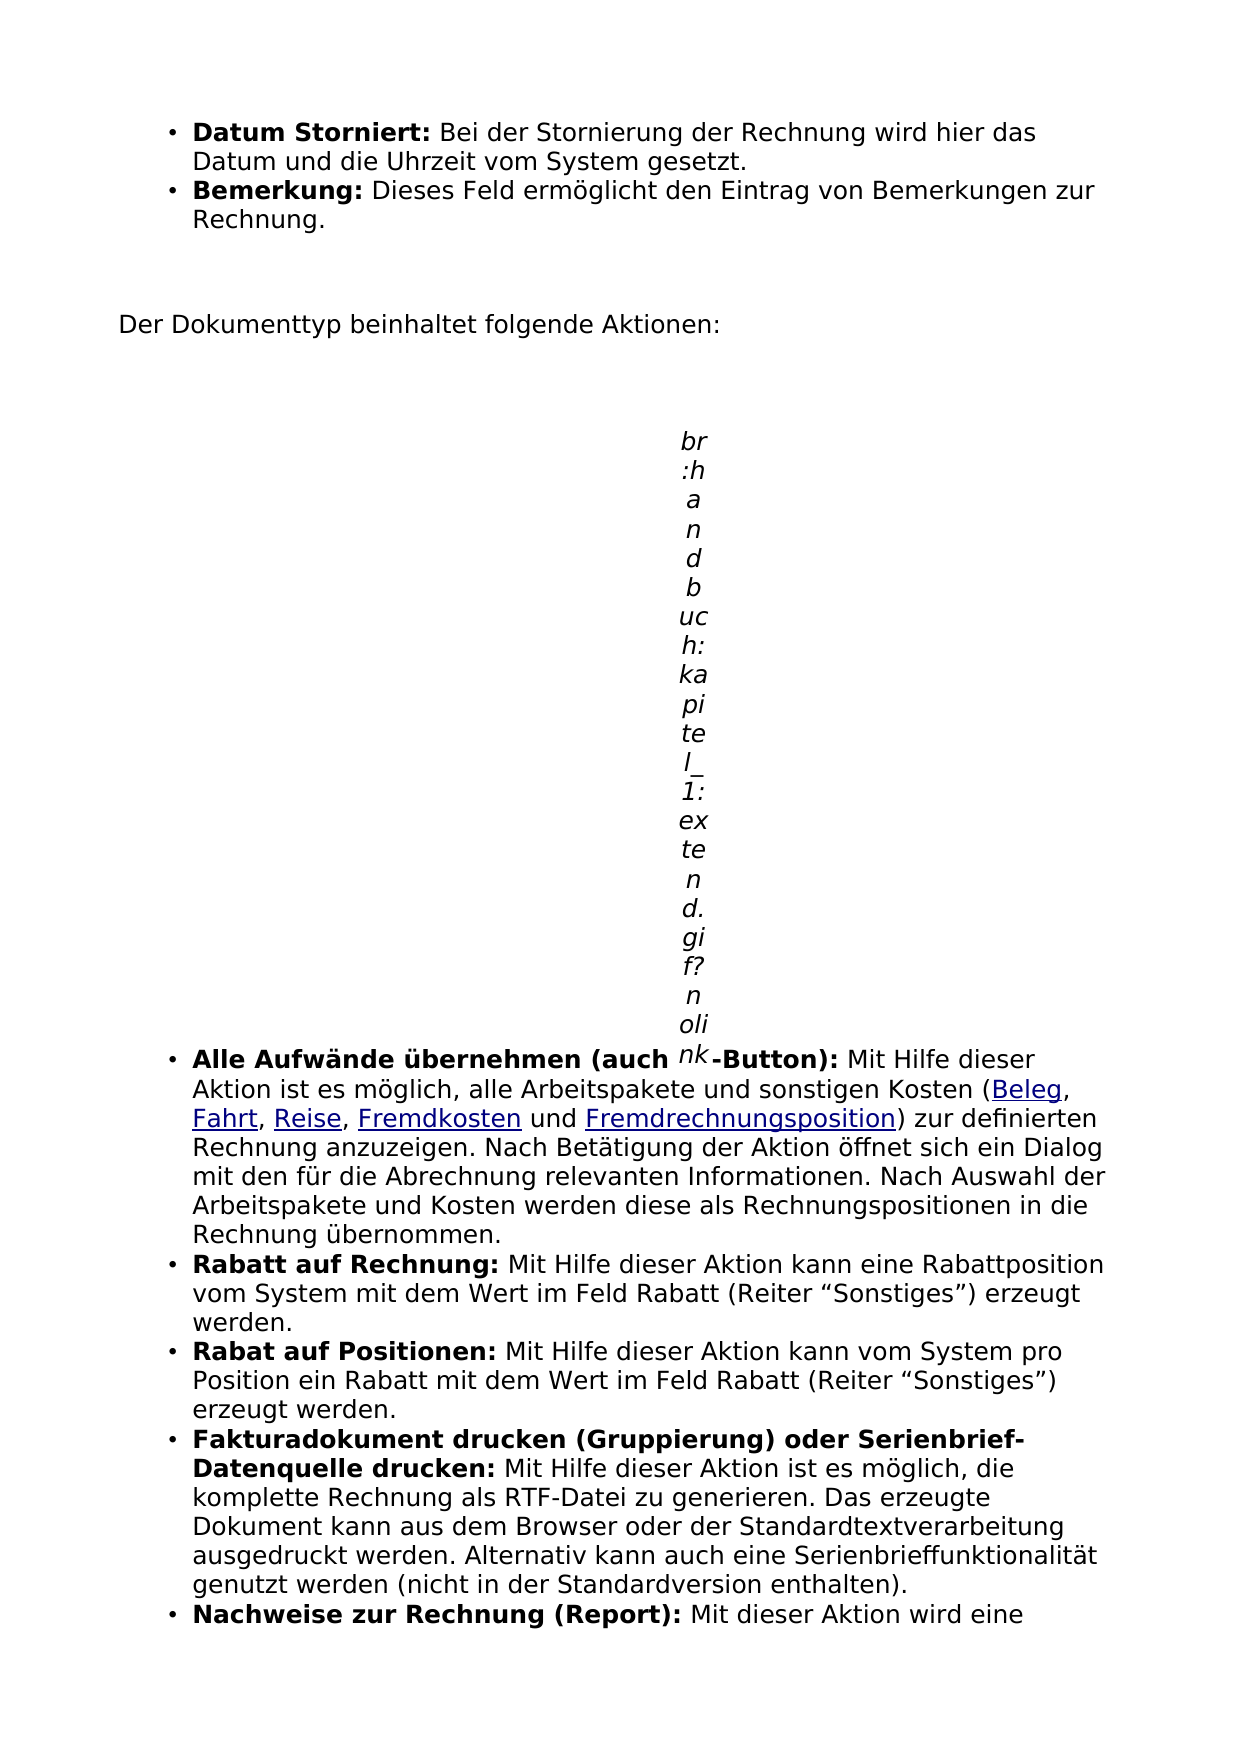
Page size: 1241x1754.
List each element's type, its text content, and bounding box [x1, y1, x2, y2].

list Fakturadokument drucken (Gruppierung) oder Serienbrief-Datenquelle drucken: Mit Hilfe dieser Aktion ist es möglich, die komplette Rechnung als RTF-Datei zu generieren. Das erzeugte Dokument kann aus dem Browser oder der Standardtextverarbeitung ausgedruckt werden. Alternativ kann auch eine Serienbrieffunktionalität genutzt werden (nicht in der Standardversion enthalten). [177, 1425, 1122, 1600]
list Alle Aufwände übernehmen (auch -Button): Mit Hilfe dieser Aktion ist es möglich, alle Arbeitspakete und sonstigen Kosten (Beleg, Fahrt, Reise, Fremdkosten und Fremdrechnungsposition) zur definierten Rechnung anzuzeigen. Nach Betätigung der Aktion öffnet sich ein Dialog mit den für die Abrechnung relevanten Informationen. Nach Auswahl der Arbeitspakete und Kosten werden diese als Rechnungspositionen in die Rechnung übernommen. [177, 381, 1122, 1250]
list Rabatt auf Rechnung: Mit Hilfe dieser Aktion kann eine Rabattposition vom System mit dem Wert im Feld Rabatt (Reiter “Sonstiges”) erzeugt werden. [177, 1250, 1122, 1337]
list Bemerkung: Dieses Feld ermöglicht den Eintrag von Bemerkungen zur Rechnung. [177, 176, 1122, 235]
list br:handbuch:kapitel_1:extend.gif?nolink [678, 394, 711, 1069]
list Rabat auf Positionen: Mit Hilfe dieser Aktion kann vom System pro Position ein Rabatt mit dem Wert im Feld Rabatt (Reiter “Sonstiges”) erzeugt werden. [177, 1337, 1122, 1425]
list Datum Storniert: Bei der Stornierung der Rechnung wird hier das Datum und die Uhrzeit vom System gesetzt. [177, 118, 1122, 176]
text Der Dokumenttyp beinhaltet folgende Aktionen: [118, 310, 1122, 339]
list Nachweise zur Rechnung (Report): Mit dieser Aktion wird eine [177, 1600, 1122, 1629]
